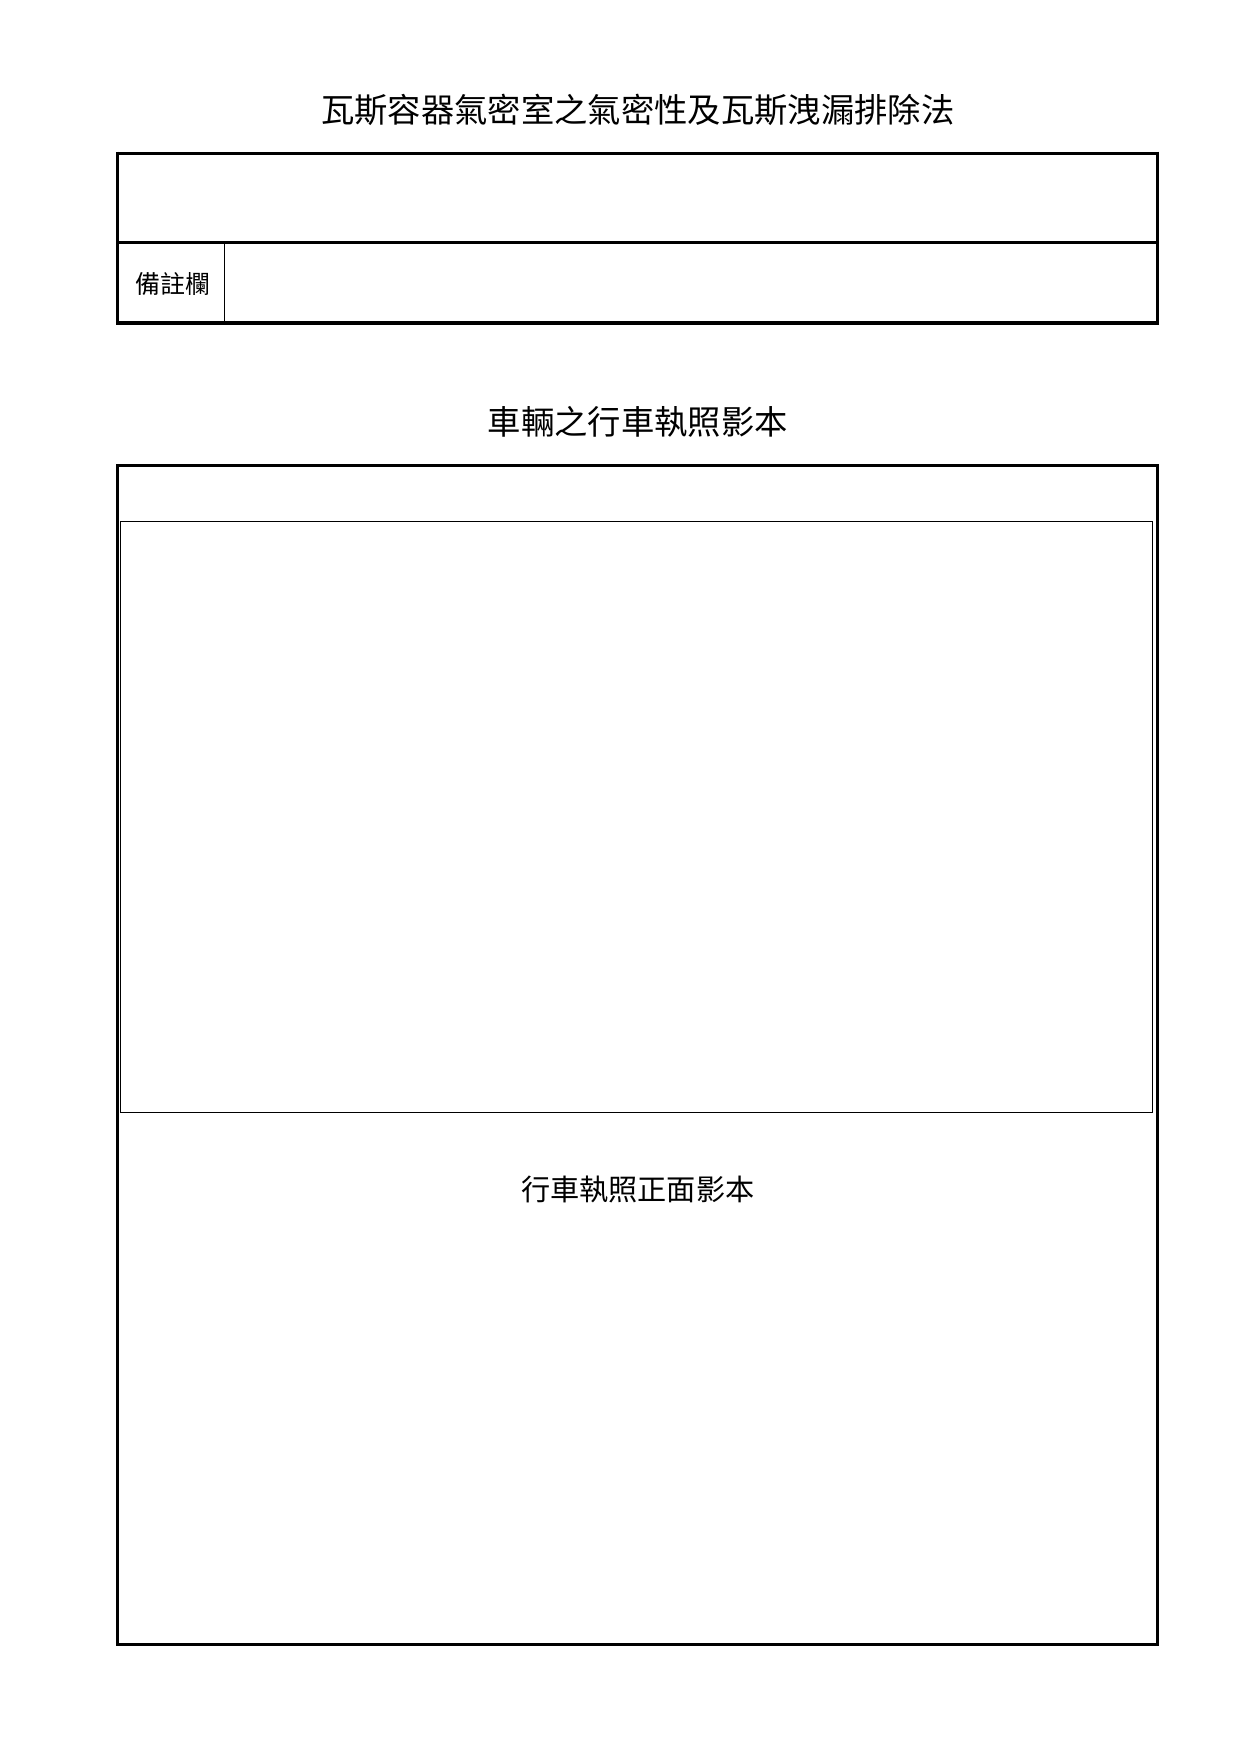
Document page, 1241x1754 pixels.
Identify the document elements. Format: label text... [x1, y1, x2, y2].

table_cell 行車執照正面影本 [119, 467, 1156, 1643]
table_cell 備註欄 [119, 244, 224, 321]
table_header 車輛之行車執照影本 [118, 396, 1157, 464]
table_cell [119, 155, 1156, 241]
table_cell [225, 244, 1156, 321]
table_header [121, 522, 1152, 1112]
table_header 瓦斯容器氣密室之氣密性及瓦斯洩漏排除法 [118, 84, 1157, 152]
